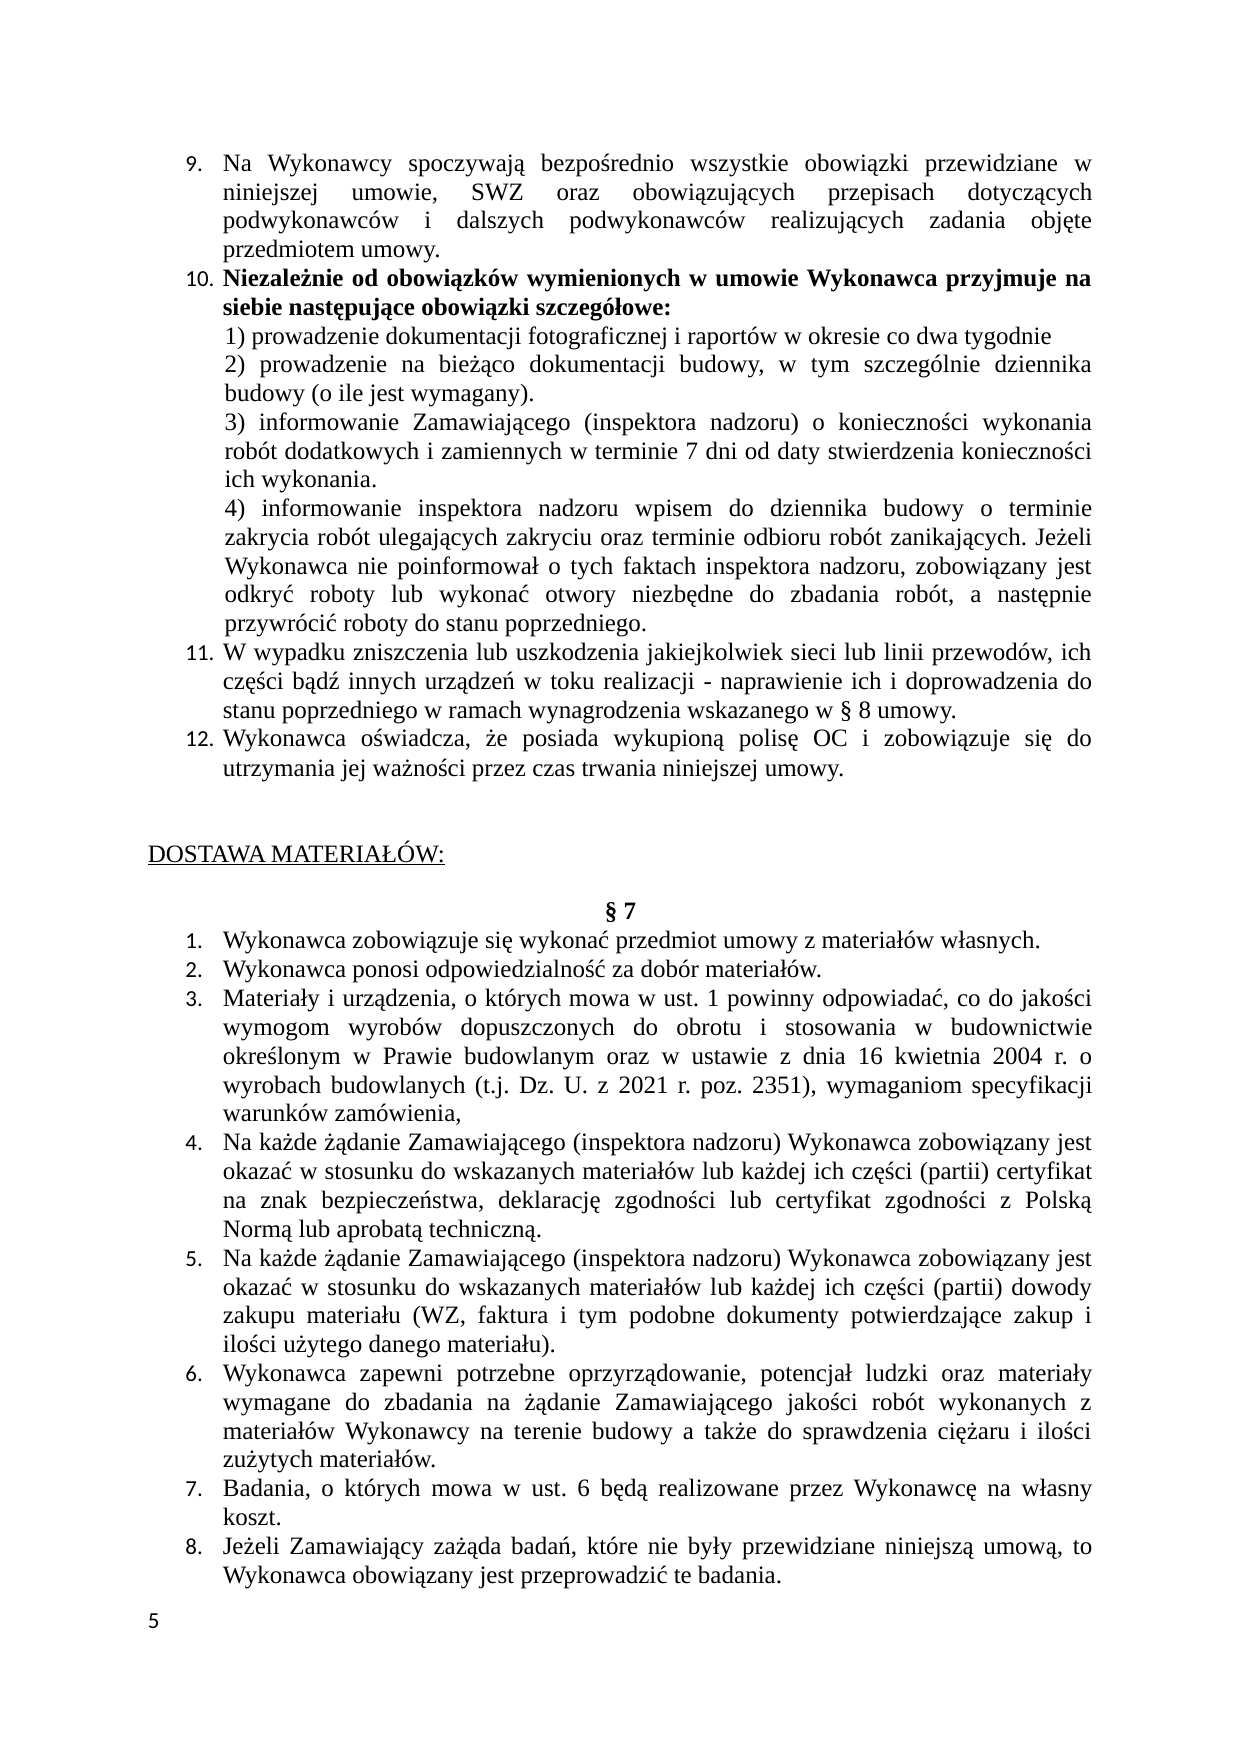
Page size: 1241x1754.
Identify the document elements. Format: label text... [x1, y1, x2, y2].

list Wykonawca zobowiązuje się wykonać przedmiot umowy z materiałów własnych. [185, 925, 1093, 954]
text 3) informowanie Zamawiającego (inspektora nadzoru) o konieczności wykonania robót dodatkowych i zamiennych w terminie 7 dni od daty stwierdzenia konieczności ich wykonania. [224, 407, 1093, 493]
list Badania, o których mowa w ust. 6 będą realizowane przez Wykonawcę na własny koszt. [185, 1473, 1093, 1531]
list Wykonawca oświadcza, że posiada wykupioną polisę OC i zobowiązuje się do utrzymania jej ważności przez czas trwania niniejszej umowy. [185, 723, 1093, 781]
list Niezależnie od obowiązków wymienionych w umowie Wykonawca przyjmuje na siebie następujące obowiązki szczegółowe: [185, 263, 1093, 321]
list Na każde żądanie Zamawiającego (inspektora nadzoru) Wykonawca zobowiązany jest okazać w stosunku do wskazanych materiałów lub każdej ich części (partii) certyfikat na znak bezpieczeństwa, deklarację zgodności lub certyfikat zgodności z Polską Normą lub aprobatą techniczną. [185, 1127, 1093, 1243]
text 1) prowadzenie dokumentacji fotograficznej i raportów w okresie co dwa tygodnie [224, 321, 1093, 349]
text § 7 [148, 896, 1093, 925]
text 4) informowanie inspektora nadzoru wpisem do dziennika budowy o terminie zakrycia robót ulegających zakryciu oraz terminie odbioru robót zanikających. Jeżeli Wykonawca nie poinformował o tych faktach inspektora nadzoru, zobowiązany jest odkryć roboty lub wykonać otwory niezbędne do zbadania robót, a następnie przywrócić roboty do stanu poprzedniego. [224, 493, 1093, 637]
list Wykonawca ponosi odpowiedzialność za dobór materiałów. [185, 954, 1093, 983]
list Wykonawca zapewni potrzebne oprzyrządowanie, potencjał ludzki oraz materiały wymagane do zbadania na żądanie Zamawiającego jakości robót wykonanych z materiałów Wykonawcy na terenie budowy a także do sprawdzenia ciężaru i ilości zużytych materiałów. [185, 1358, 1093, 1473]
list W wypadku zniszczenia lub uszkodzenia jakiejkolwiek sieci lub linii przewodów, ich części bądź innych urządzeń w toku realizacji - naprawienie ich i doprowadzenia do stanu poprzedniego w ramach wynagrodzenia wskazanego w § 8 umowy. [185, 637, 1093, 723]
list Na Wykonawcy spoczywają bezpośrednio wszystkie obowiązki przewidziane w niniejszej umowie, SWZ oraz obowiązujących przepisach dotyczących podwykonawców i dalszych podwykonawców realizujących zadania objęte przedmiotem umowy. [185, 148, 1093, 263]
list Na każde żądanie Zamawiającego (inspektora nadzoru) Wykonawca zobowiązany jest okazać w stosunku do wskazanych materiałów lub każdej ich części (partii) dowody zakupu materiału (WZ, faktura i tym podobne dokumenty potwierdzające zakup i ilości użytego danego materiału). [185, 1243, 1093, 1358]
text DOSTAWA MATERIAŁÓW: [148, 839, 1093, 868]
list Materiały i urządzenia, o których mowa w ust. 1 powinny odpowiadać, co do jakości wymogom wyrobów dopuszczonych do obrotu i stosowania w budownictwie określonym w Prawie budowlanym oraz w ustawie z dnia 16 kwietnia 2004 r. o wyrobach budowlanych (t.j. Dz. U. z 2021 r. poz. 2351), wymaganiom specyfikacji warunków zamówienia, [185, 983, 1093, 1127]
text 2) prowadzenie na bieżąco dokumentacji budowy, w tym szczególnie dziennika budowy (o ile jest wymagany). [224, 349, 1093, 407]
list Jeżeli Zamawiający zażąda badań, które nie były przewidziane niniejszą umową, to Wykonawca obowiązany jest przeprowadzić te badania. [185, 1531, 1093, 1589]
